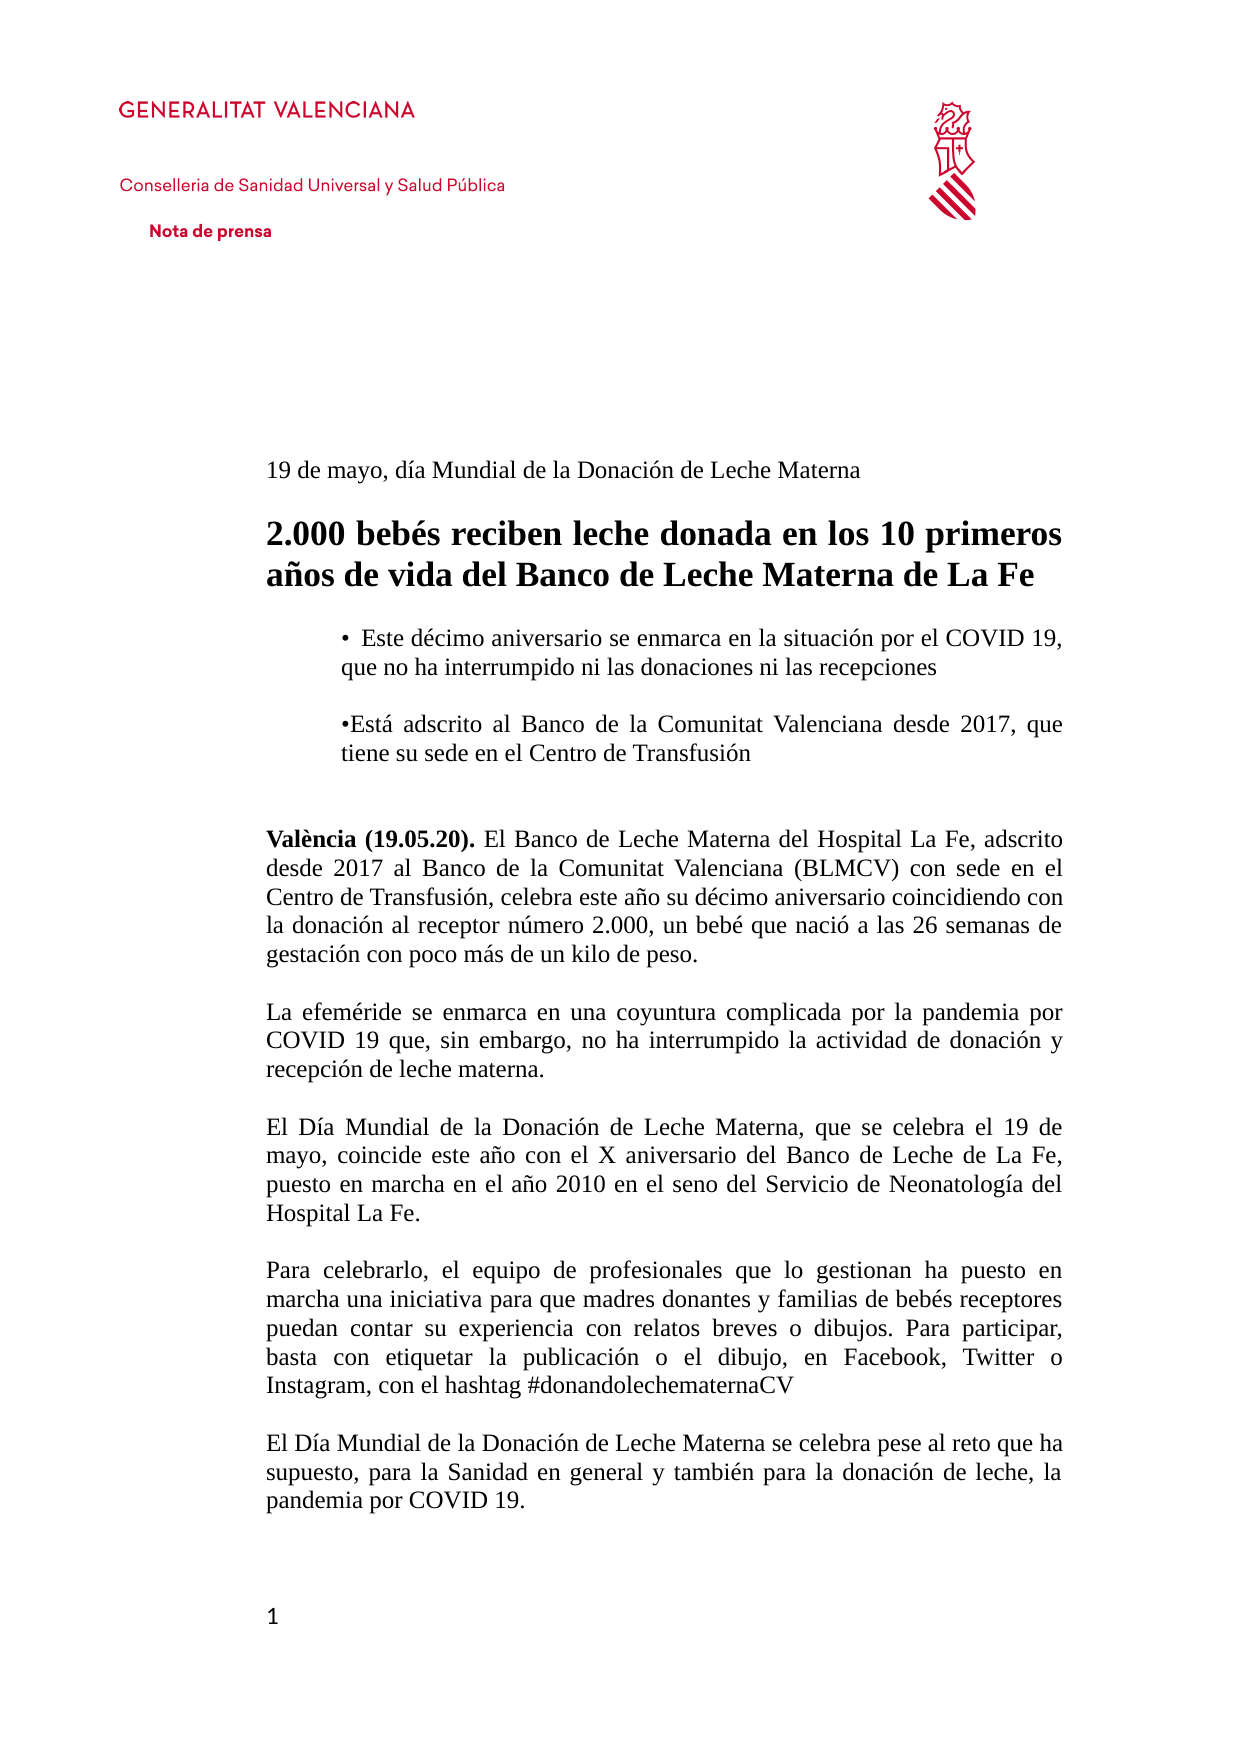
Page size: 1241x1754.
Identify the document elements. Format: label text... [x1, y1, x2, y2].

list • Este décimo aniversario se enmarca en la situación por el COVID 19, que no ha interrumpido ni las donaciones ni las recepciones [303, 623, 1064, 681]
text El Día Mundial de la Donación de Leche Materna, que se celebra el 19 de mayo, coincide este año con el X aniversario del Banco de Leche de La Fe, puesto en marcha en el año 2010 en el seno del Servicio de Neonatología del Hospital La Fe. [266, 1112, 1064, 1227]
text El Día Mundial de la Donación de Leche Materna se celebra pese al reto que ha supuesto, para la Sanidad en general y también para la donación de leche, la pandemia por COVID 19. [266, 1428, 1064, 1514]
picture [119, 101, 976, 241]
text 19 de mayo, día Mundial de la Donación de Leche Materna [266, 455, 1064, 484]
list • Está adscrito al Banco de la Comunitat Valenciana desde 2017, que tiene su sede en el Centro de Transfusión [303, 709, 1064, 767]
text Para celebrarlo, el equipo de profesionales que lo gestionan ha puesto en marcha una iniciativa para que madres donantes y familias de bebés receptores puedan contar su experiencia con relatos breves o dibujos. Para participar, basta con etiquetar la publicación o el dibujo, en Facebook, Twitter o Instagram, con el hashtag #donandolechematernaCV [266, 1256, 1064, 1399]
text 2.000 bebés reciben leche donada en los 10 primeros años de vida del Banco de Leche Materna de La Fe [266, 513, 1064, 594]
text La efeméride se enmarca en una coyuntura complicada por la pandemia por COVID 19 que, sin embargo, no ha interrumpido la actividad de donación y recepción de leche materna. [266, 997, 1064, 1083]
text València (19.05.20). El Banco de Leche Materna del Hospital La Fe, adscrito desde 2017 al Banco de la Comunitat Valenciana (BLMCV) con sede en el Centro de Transfusión, celebra este año su décimo aniversario coincidiendo con la donación al receptor número 2.000, un bebé que nació a las 26 semanas de gestación con poco más de un kilo de peso. [266, 824, 1064, 968]
